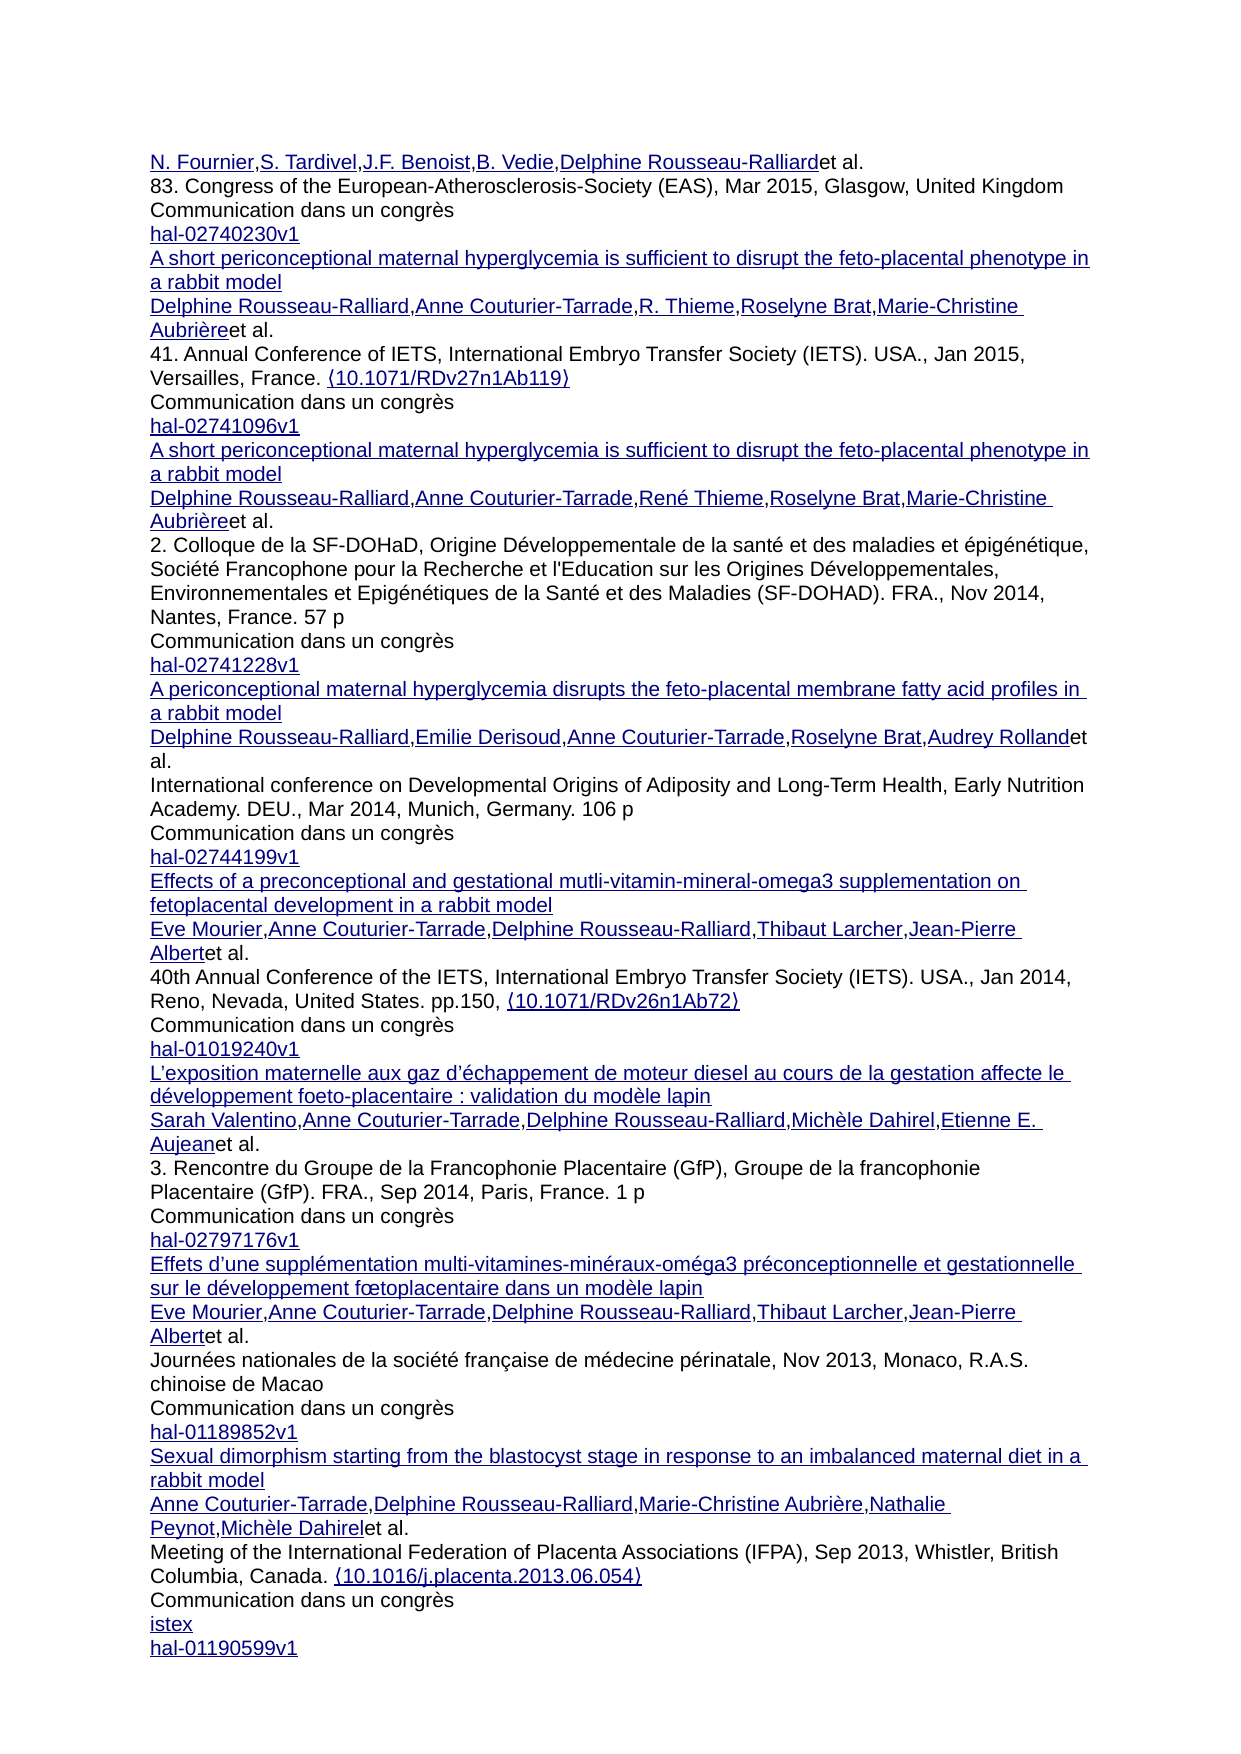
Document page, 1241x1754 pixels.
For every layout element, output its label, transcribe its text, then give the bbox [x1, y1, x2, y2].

table_cell N. Fournier,S. Tardivel,J.F. Benoist,B. Vedie,Delphine Rousseau-Ralliardet al. 83. Congress of the European-Atherosclerosis-Society (EAS), Mar 2015, Glasgow, United Kingdom Communication dans un congrès hal-02740230v1 [150, 150, 1090, 246]
table_cell Sexual dimorphism starting from the blastocyst stage in response to an imbalanced maternal diet in a rabbit model Anne Couturier-Tarrade,Delphine Rousseau-Ralliard,Marie-Christine Aubrière,Nathalie Peynot,Michèle Dahirelet al. Meeting of the International Federation of Placenta Associations (IFPA), Sep 2013, Whistler, British Columbia, Canada. ⟨10.1016/j.placenta.2013.06.054⟩ Communication dans un congrès istex hal-01190599v1 [150, 1444, 1090, 1659]
table_cell a rabbit model Delphine Rousseau-Ralliard,Anne Couturier-Tarrade,R. Thieme,Roselyne Brat,Marie-Christine Aubrièreet al. 41. Annual Conference of IETS, International Embryo Transfer Society (IETS). USA., Jan 2015, Versailles, France. ⟨10.1071/RDv27n1Ab119⟩ Communication dans un congrès hal-02741096v1 [150, 268, 1090, 437]
table_cell a rabbit model Delphine Rousseau-Ralliard,Anne Couturier-Tarrade,René Thieme,Roselyne Brat,Marie-Christine Aubrièreet al. 2. Colloque de la SF-DOHaD, Origine Développementale de la santé et des maladies et épigénétique, Société Francophone pour la Recherche et l'Education sur les Origines Développementales, Environnementales et Epigénétiques de la Santé et des Maladies (SF-DOHAD). FRA., Nov 2014, Nantes, France. 57 p Communication dans un congrès hal-02741228v1 [150, 459, 1090, 677]
table_cell A short periconceptional maternal hyperglycemia is sufficient to disrupt the feto-placental phenotype in [150, 246, 1090, 267]
table_cell A periconceptional maternal hyperglycemia disrupts the feto-placental membrane fatty acid profiles in a rabbit model Delphine Rousseau-Ralliard,Emilie Derisoud,Anne Couturier-Tarrade,Roselyne Brat,Audrey Rollandet al. International conference on Developmental Origins of Adiposity and Long-Term Health, Early Nutrition Academy. DEU., Mar 2014, Munich, Germany. 106 p Communication dans un congrès hal-02744199v1 [150, 677, 1090, 869]
table_cell L’exposition maternelle aux gaz d’échappement de moteur diesel au cours de la gestation affecte le développement foeto-placentaire : validation du modèle lapin Sarah Valentino,Anne Couturier-Tarrade,Delphine Rousseau-Ralliard,Michèle Dahirel,Etienne E. Aujeanet al. 3. Rencontre du Groupe de la Francophonie Placentaire (GfP), Groupe de la francophonie Placentaire (GfP). FRA., Sep 2014, Paris, France. 1 p Communication dans un congrès hal-02797176v1 [150, 1060, 1090, 1252]
table_cell A short periconceptional maternal hyperglycemia is sufficient to disrupt the feto-placental phenotype in [150, 438, 1090, 458]
table_cell Effects of a preconceptional and gestational mutli-vitamin-mineral-omega3 supplementation on fetoplacental development in a rabbit model Eve Mourier,Anne Couturier-Tarrade,Delphine Rousseau-Ralliard,Thibaut Larcher,Jean-Pierre Albertet al. 40th Annual Conference of the IETS, International Embryo Transfer Society (IETS). USA., Jan 2014, Reno, Nevada, United States. pp.150, ⟨10.1071/RDv26n1Ab72⟩ Communication dans un congrès hal-01019240v1 [150, 869, 1090, 1060]
table_cell Effets d’une supplémentation multi-vitamines-minéraux-oméga3 préconceptionnelle et gestationnelle sur le développement fœtoplacentaire dans un modèle lapin Eve Mourier,Anne Couturier-Tarrade,Delphine Rousseau-Ralliard,Thibaut Larcher,Jean-Pierre Albertet al. Journées nationales de la société française de médecine périnatale, Nov 2013, Monaco, R.A.S. chinoise de Macao Communication dans un congrès hal-01189852v1 [150, 1252, 1090, 1444]
